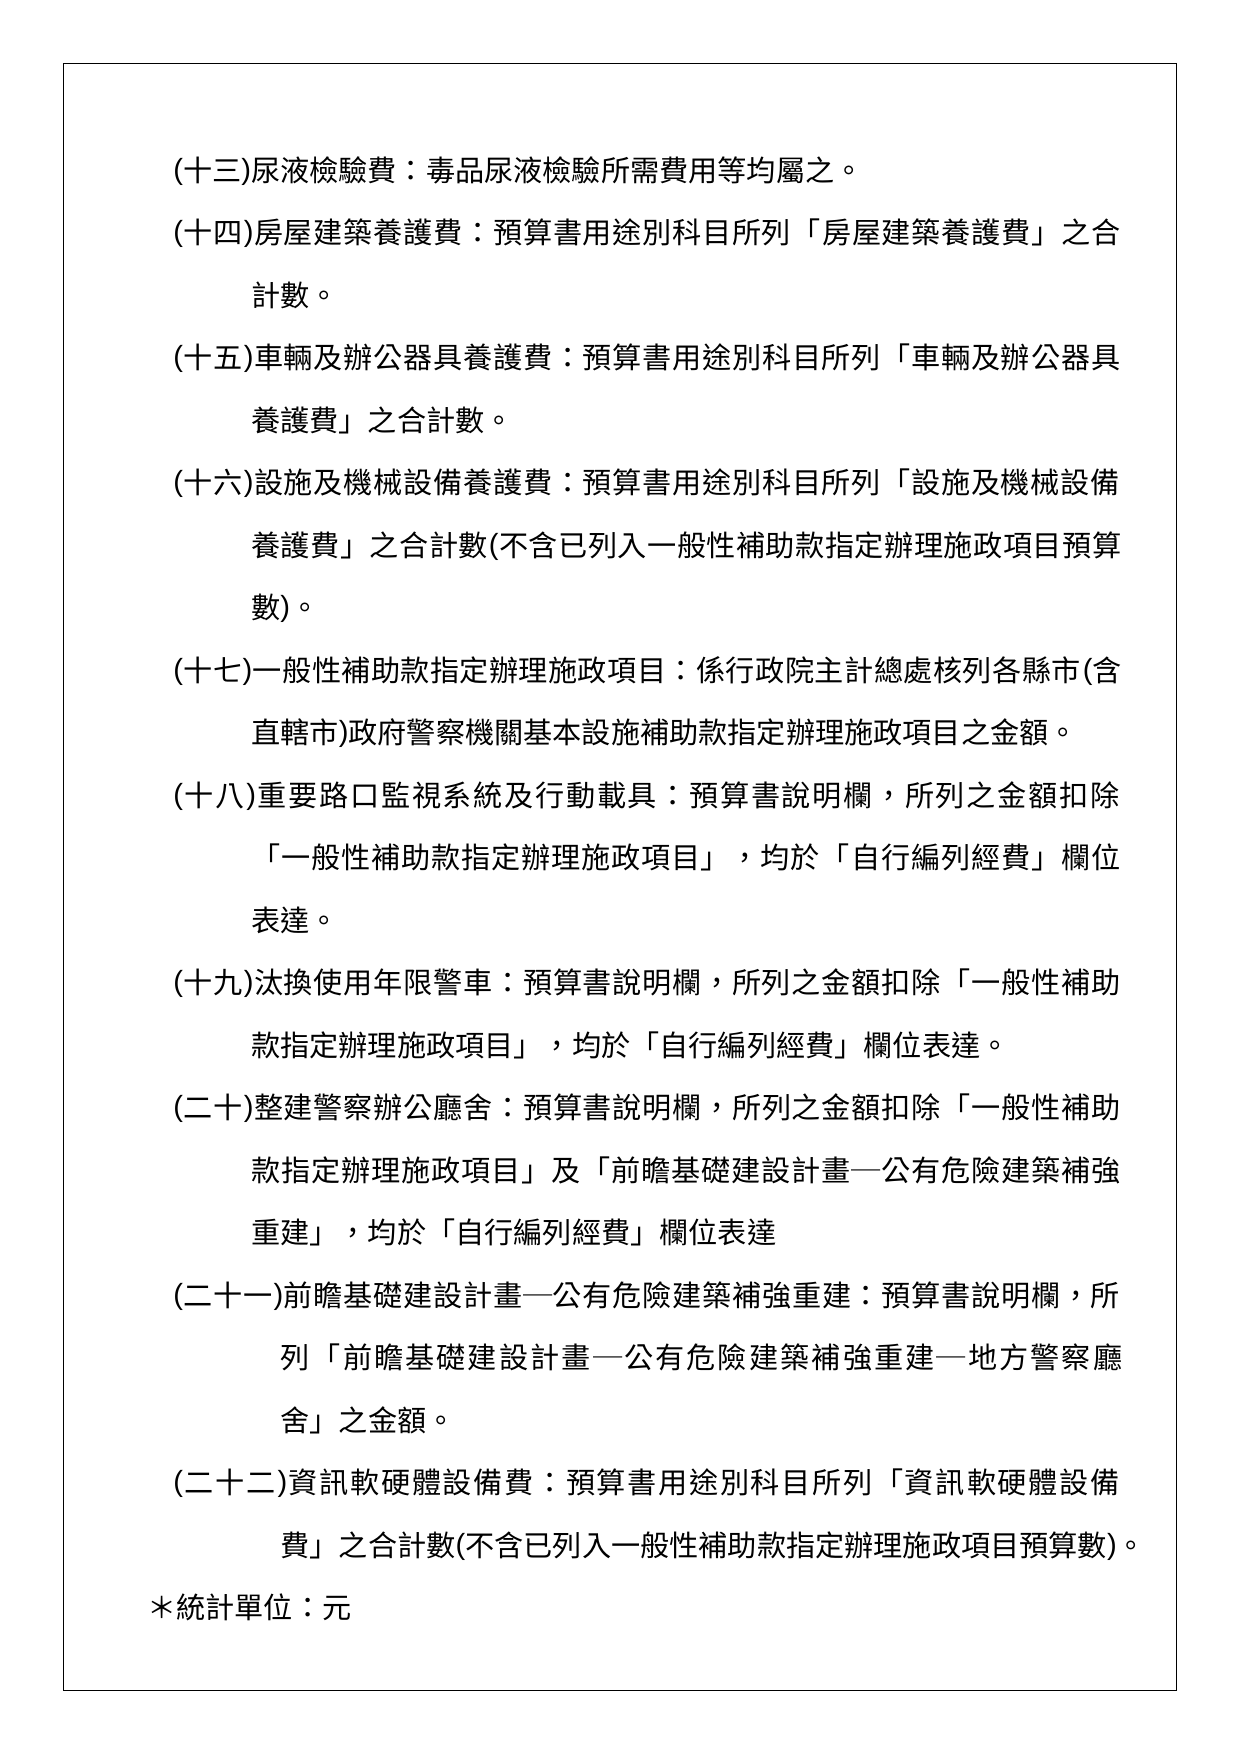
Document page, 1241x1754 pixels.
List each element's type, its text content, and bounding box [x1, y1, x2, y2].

text (十四)房屋建築養護費：預算書用途別科目所列「房屋建築養護費」之合計數。 [173, 189, 1122, 314]
text (十五)車輛及辦公器具養護費：預算書用途別科目所列「車輛及辦公器具養護費」之合計數。 [173, 314, 1122, 439]
text (二十)整建警察辦公廳舍：預算書說明欄，所列之金額扣除「一般性補助款指定辦理施政項目」及「前瞻基礎建設計畫─公有危險建築補強重建」，均於「自行編列經費」欄位表達 [173, 1064, 1122, 1252]
text (十七)一般性補助款指定辦理施政項目：係行政院主計總處核列各縣市(含直轄市)政府警察機關基本設施補助款指定辦理施政項目之金額。 [173, 627, 1122, 752]
text (二十二)資訊軟硬體設備費：預算書用途別科目所列「資訊軟硬體設備費」之合計數(不含已列入一般性補助款指定辦理施政項目預算數)。 [173, 1439, 1122, 1564]
text (二十一)前瞻基礎建設計畫─公有危險建築補強重建：預算書說明欄，所列「前瞻基礎建設計畫─公有危險建築補強重建─地方警察廳舍」之金額。 [173, 1252, 1122, 1439]
text ＊統計單位：元 [118, 1564, 1122, 1627]
text (十六)設施及機械設備養護費：預算書用途別科目所列「設施及機械設備養護費」之合計數(不含已列入一般性補助款指定辦理施政項目預算數)。 [173, 439, 1122, 627]
text (十九)汰換使用年限警車：預算書說明欄，所列之金額扣除「一般性補助款指定辦理施政項目」，均於「自行編列經費」欄位表達。 [173, 939, 1122, 1064]
text (十八)重要路口監視系統及行動載具：預算書說明欄，所列之金額扣除「一般性補助款指定辦理施政項目」，均於「自行編列經費」欄位表達。 [173, 752, 1122, 939]
text (十三)尿液檢驗費：毒品尿液檢驗所需費用等均屬之。 [173, 127, 1122, 189]
